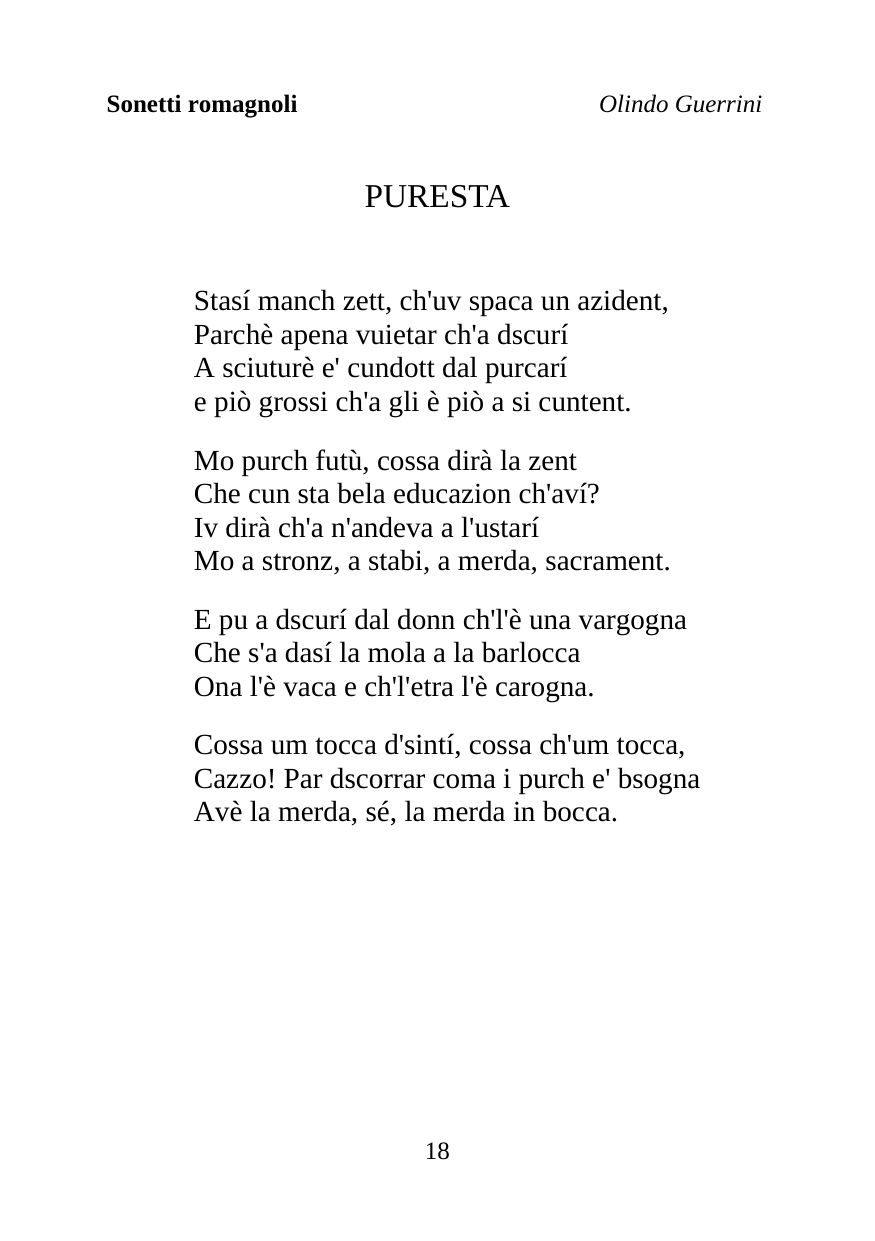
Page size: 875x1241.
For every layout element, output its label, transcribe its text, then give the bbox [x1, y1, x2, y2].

text E pu a dscurí dal donn ch'l'è una vargogna Che s'a dasí la mola a la barlocca Ona l'è vaca e ch'l'etra l'è carogna. [194, 602, 768, 702]
text Mo purch futù, cossa dirà la zent Che cun sta bela educazion ch'aví? Iv dirà ch'a n'andeva a l'ustarí Mo a stronz, a stabi, a merda, sacrament. [194, 443, 768, 577]
subtitle PURESTA [106, 176, 768, 214]
text Cossa um tocca d'sintí, cossa ch'um tocca, Cazzo! Par dscorrar coma i purch e' bsogna Avè la merda, sé, la merda in bocca. [194, 727, 768, 828]
text Stasí manch zett, ch'uv spaca un azident, Parchè apena vuietar ch'a dscurí A sciuturè e' cundott dal purcarí e piò grossi ch'a gli è piò a si cuntent. [194, 283, 768, 418]
